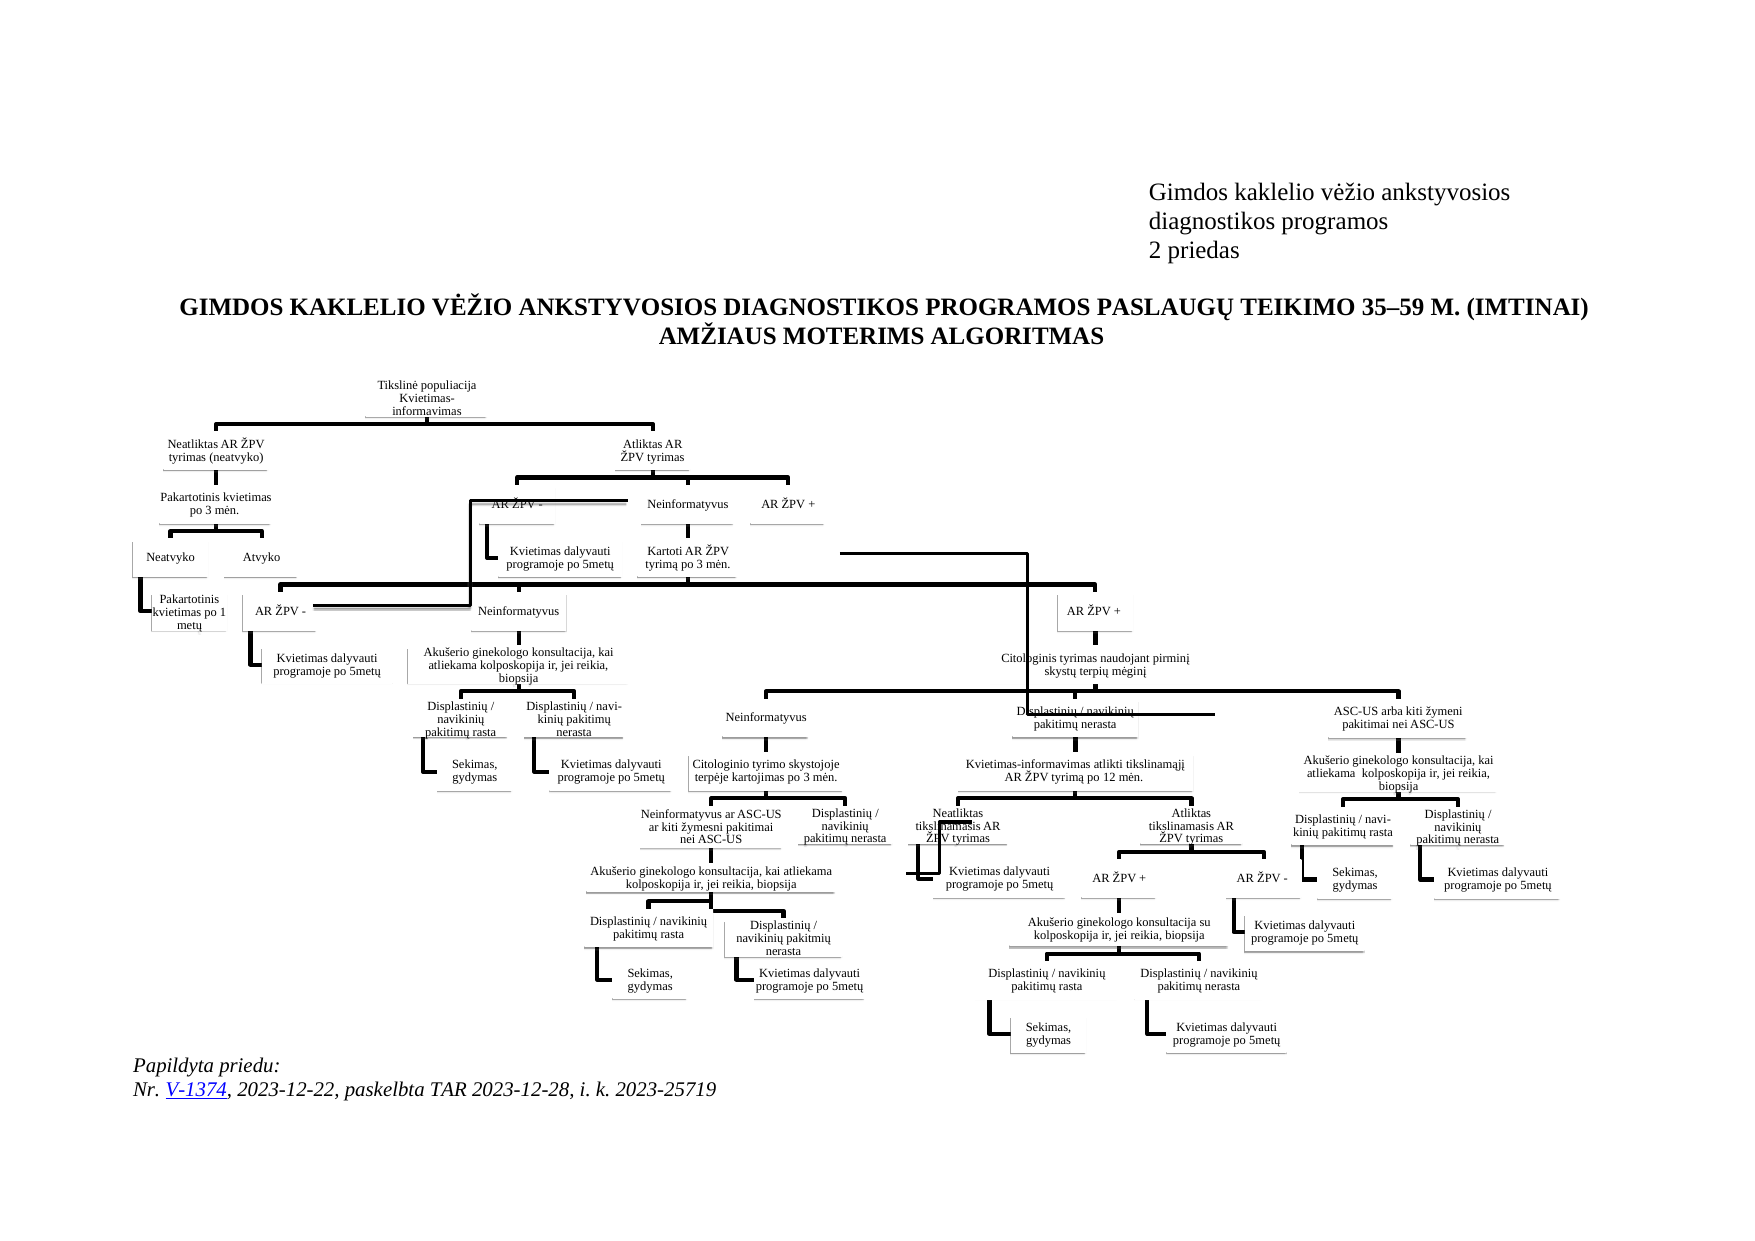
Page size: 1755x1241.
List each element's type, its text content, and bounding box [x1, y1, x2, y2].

text Nr. V-1374, 2023-12-22, paskelbta TAR 2023-12-28, i. k. 2023-25719 [133, 1077, 1636, 1101]
text diagnostikos programos [133, 206, 1636, 235]
text 2 priedas [133, 235, 1636, 263]
text Gimdos kaklelio vėžio ankstyvosios [133, 177, 1636, 206]
text Papildyta priedu: [133, 1053, 1636, 1077]
text GIMDOS KAKLELIO VĖŽIO ANKSTYVOSIOS DIAGNOSTIKOS PROGRAMOS PASLAUGŲ TEIKIMO 35–59 M. (IMTINAI) AMŽIAUS MOTERIMS ALGORITMAS [133, 292, 1636, 350]
